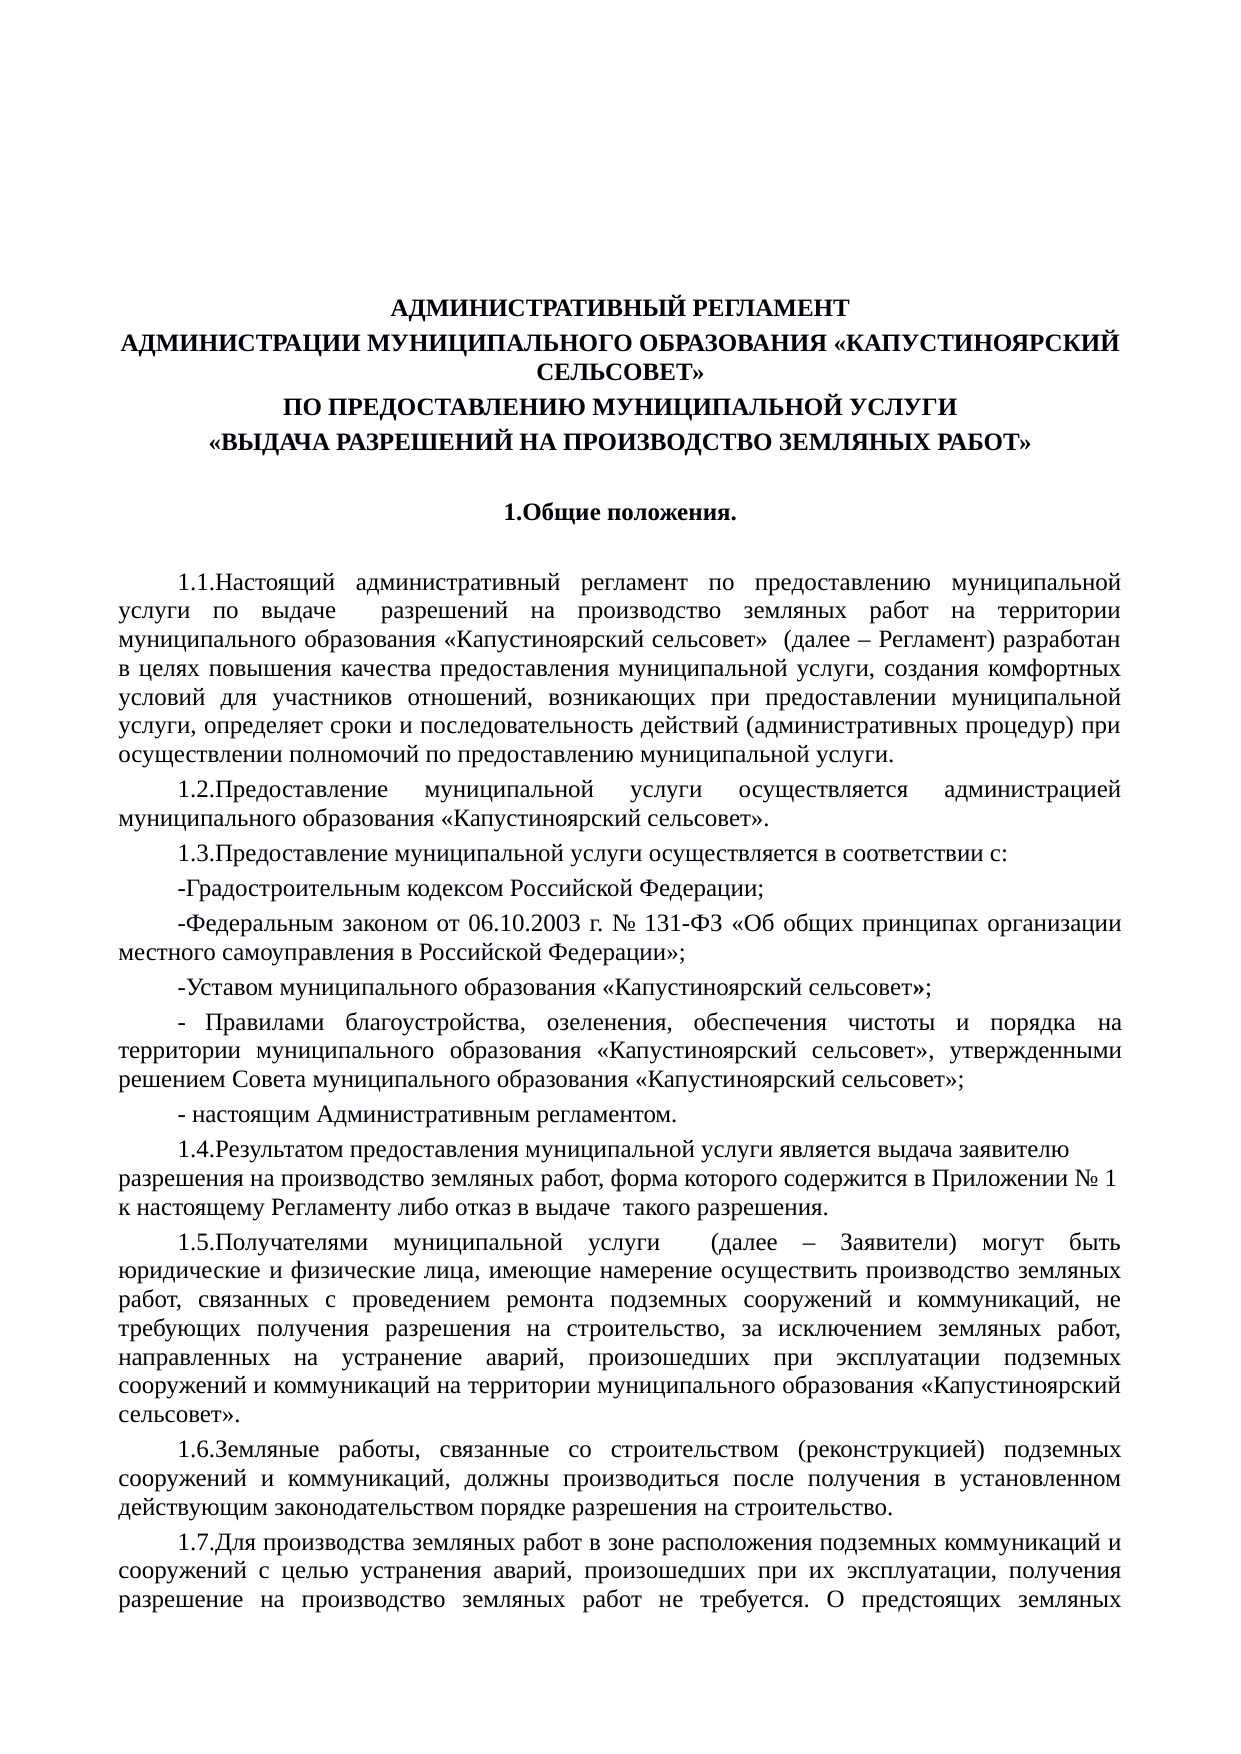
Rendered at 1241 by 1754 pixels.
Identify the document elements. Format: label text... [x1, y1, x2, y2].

title ПО ПРЕДОСТАВЛЕНИЮ МУНИЦИПАЛЬНОЙ УСЛУГИ [118, 392, 1122, 421]
title АДМИНИСТРАТИВНЫЙ РЕГЛАМЕНТ [118, 293, 1122, 322]
title - настоящим Административным регламентом. [118, 1099, 1122, 1128]
title -Уставом муниципального образования «Капустиноярский сельсовет»; [118, 972, 1122, 1001]
text 1.1.Настоящий административный регламент по предоставлению муниципальной услуги по выдаче разрешений на производство земляных работ на территории муниципального образования «Капустиноярский сельсовет» (далее – Регламент) разработан в целях повышения качества предоставления муниципальной услуги, создания комфортных условий для участников отношений, возникающих при предоставлении муниципальной услуги, определяет сроки и последовательность действий (административных процедур) при осуществлении полномочий по предоставлению муниципальной услуги. [118, 567, 1122, 768]
text 1.7.Для производства земляных работ в зоне расположения подземных коммуникаций и сооружений с целью устранения аварий, произошедших при их эксплуатации, получения разрешение на производство земляных работ не требуется. О предстоящих земляных [118, 1527, 1122, 1613]
text 1.5.Получателями муниципальной услуги (далее – Заявители) могут быть юридические и физические лица, имеющие намерение осуществить производство земляных работ, связанных с проведением ремонта подземных сооружений и коммуникаций, не требующих получения разрешения на строительство, за исключением земляных работ, направленных на устранение аварий, произошедших при эксплуатации подземных сооружений и коммуникаций на территории муниципального образования «Капустиноярский сельсовет». [118, 1227, 1122, 1428]
title 1.Общие положения. [118, 497, 1122, 526]
title «ВЫДАЧА РАЗРЕШЕНИЙ НА ПРОИЗВОДСТВО ЗЕМЛЯНЫХ РАБОТ» [118, 427, 1122, 456]
text 1.2.Предоставление муниципальной услуги осуществляется администрацией муниципального образования «Капустиноярский сельсовет». [118, 774, 1122, 832]
title -Градостроительным кодексом Российской Федерации; [118, 873, 1122, 902]
title - Правилами благоустройства, озеленения, обеспечения чистоты и порядка на территории муниципального образования «Капустиноярский сельсовет», утвержденными решением Совета муниципального образования «Капустиноярский сельсовет»; [118, 1007, 1122, 1093]
title АДМИНИСТРАЦИИ МУНИЦИПАЛЬНОГО ОБРАЗОВАНИЯ «КАПУСТИНОЯРСКИЙ СЕЛЬСОВЕТ» [118, 328, 1122, 386]
title 1.3.Предоставление муниципальной услуги осуществляется в соответствии с: [118, 838, 1122, 867]
title -Федеральным законом от 06.10.2003 г. № 131-ФЗ «Об общих принципах организации местного самоуправления в Российской Федерации»; [118, 908, 1122, 966]
text 1.6.Земляные работы, связанные со строительством (реконструкцией) подземных сооружений и коммуникаций, должны производиться после получения в установленном действующим законодательством порядке разрешения на строительство. [118, 1434, 1122, 1521]
text 1.4.Результатом предоставления муниципальной услуги является выдача заявителю разрешения на производство земляных работ, форма которого содержится в Приложении № 1 к настоящему Регламенту либо отказ в выдаче такого разрешения. [118, 1134, 1122, 1221]
